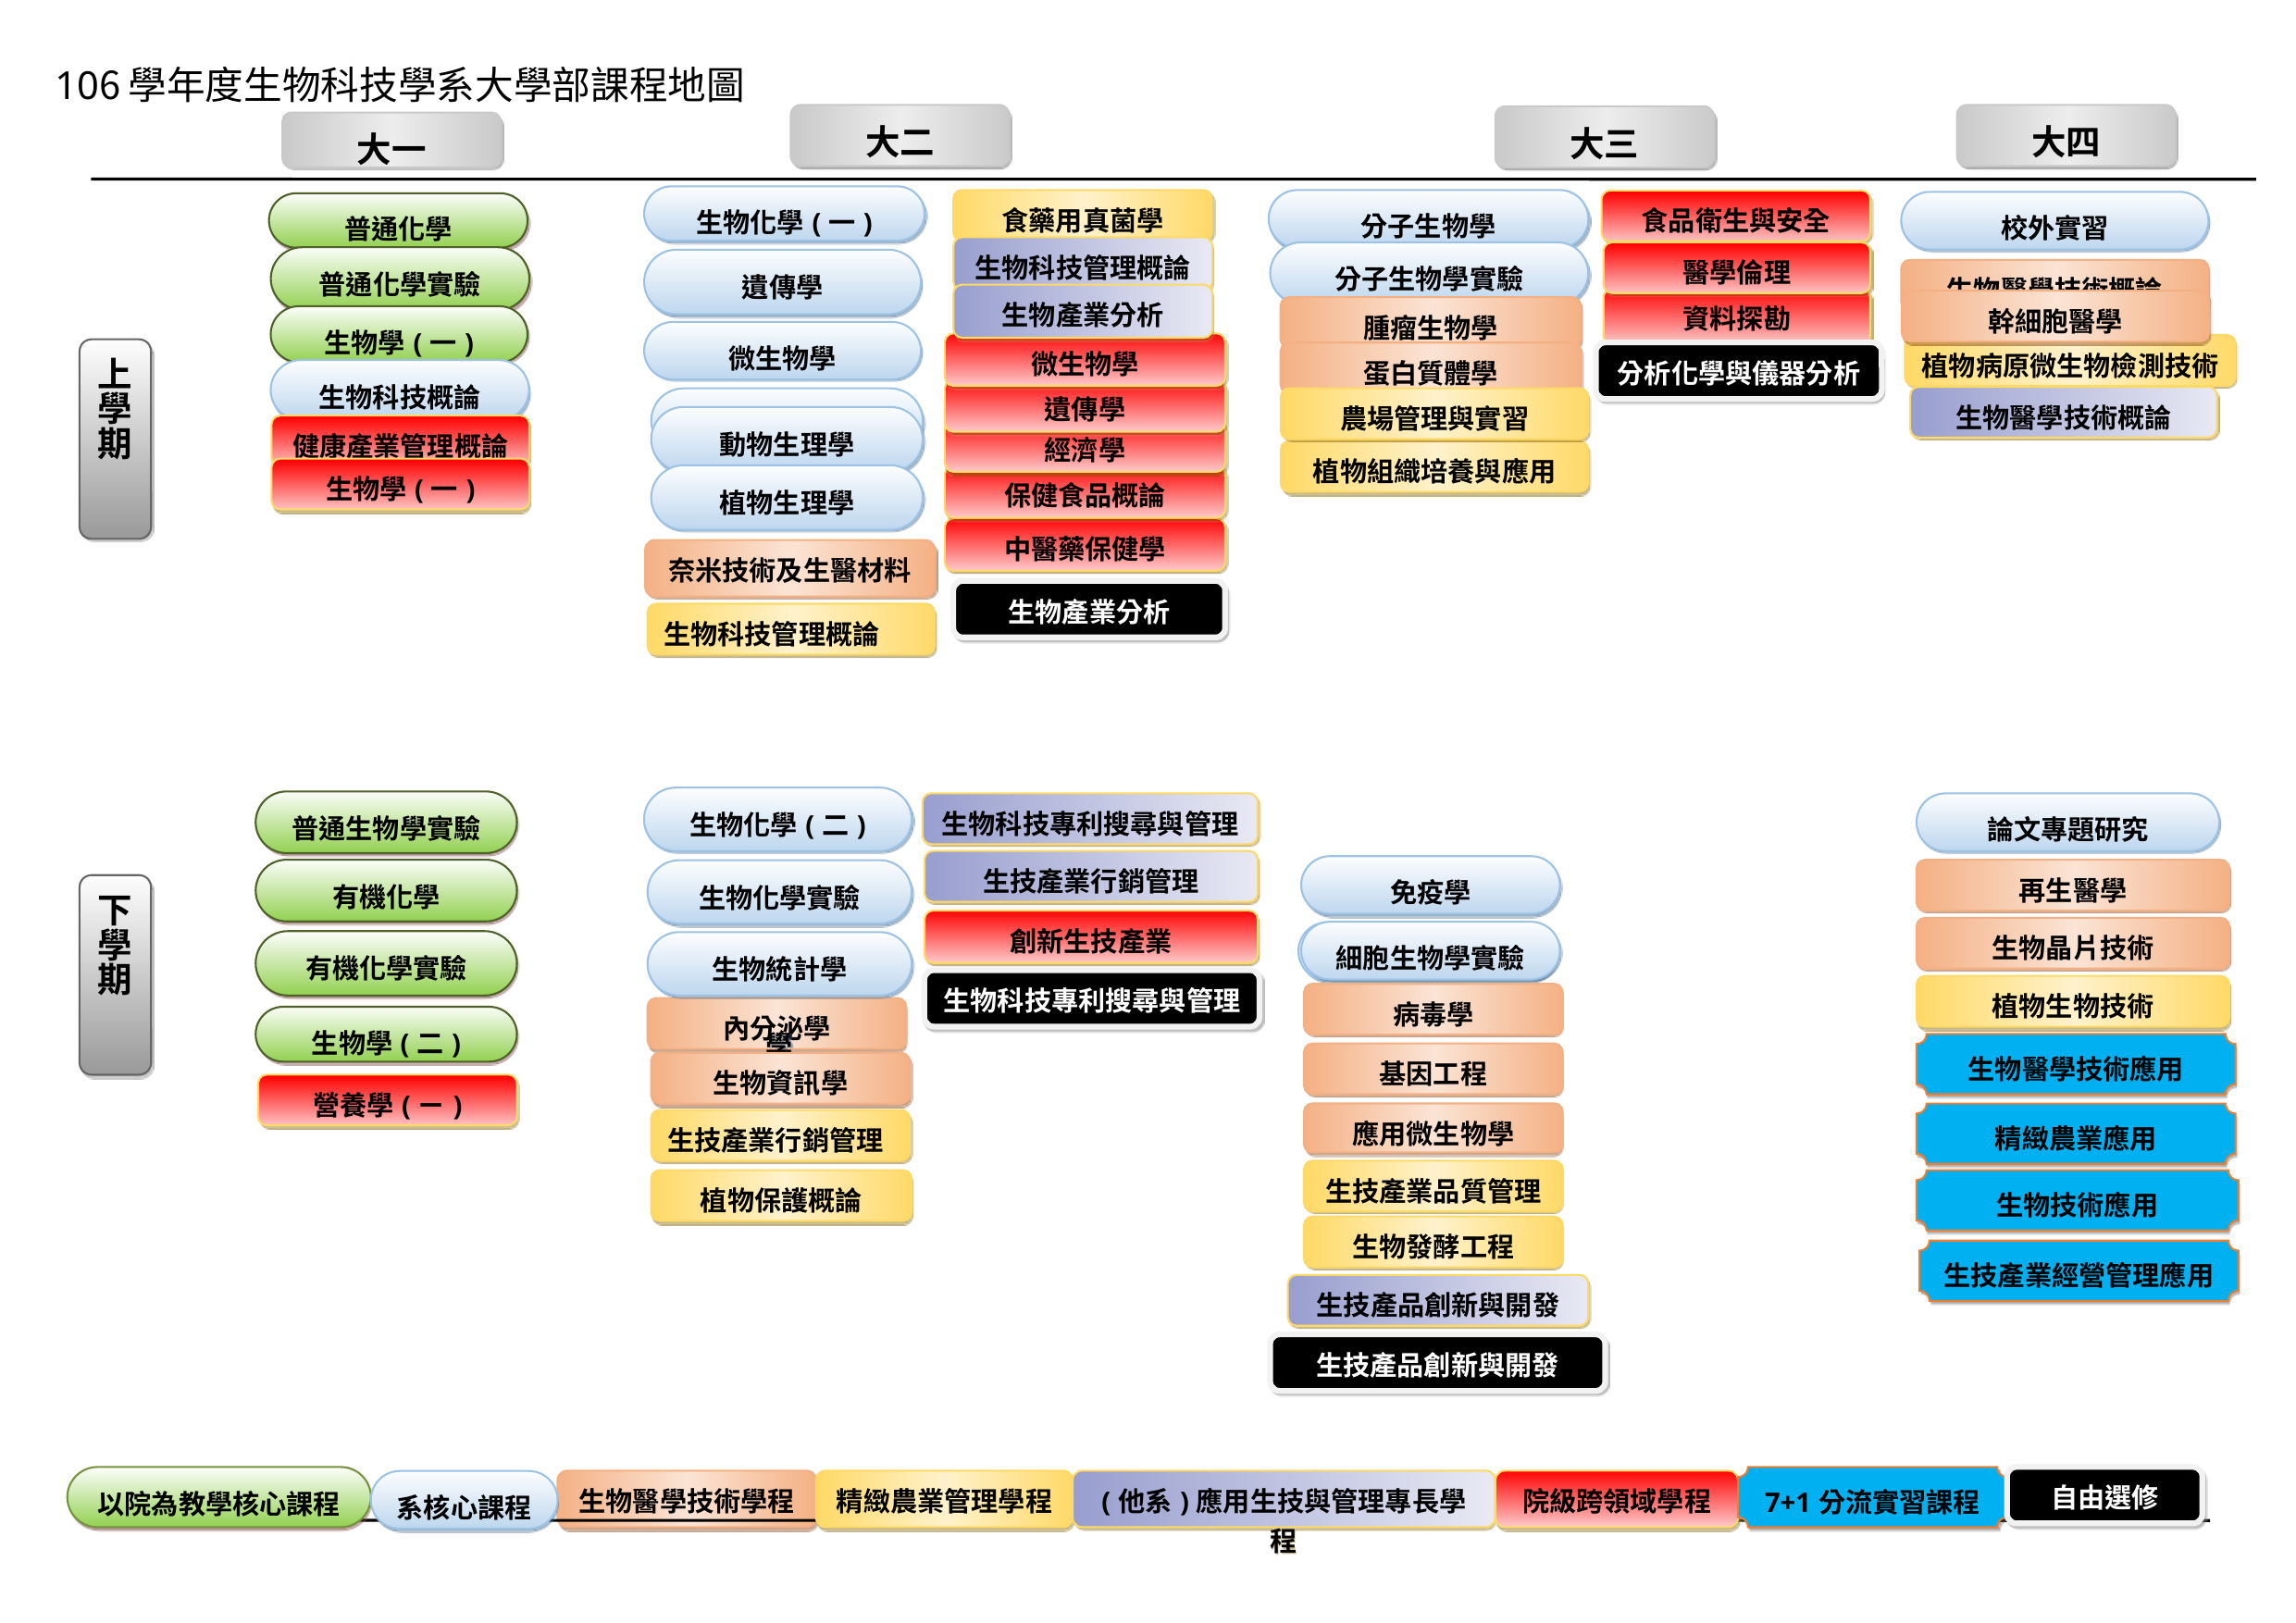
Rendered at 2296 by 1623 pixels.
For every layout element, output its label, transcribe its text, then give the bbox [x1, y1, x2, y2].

text 106學年度生物科技學系大學部課程地圖 [55, 55, 2240, 110]
